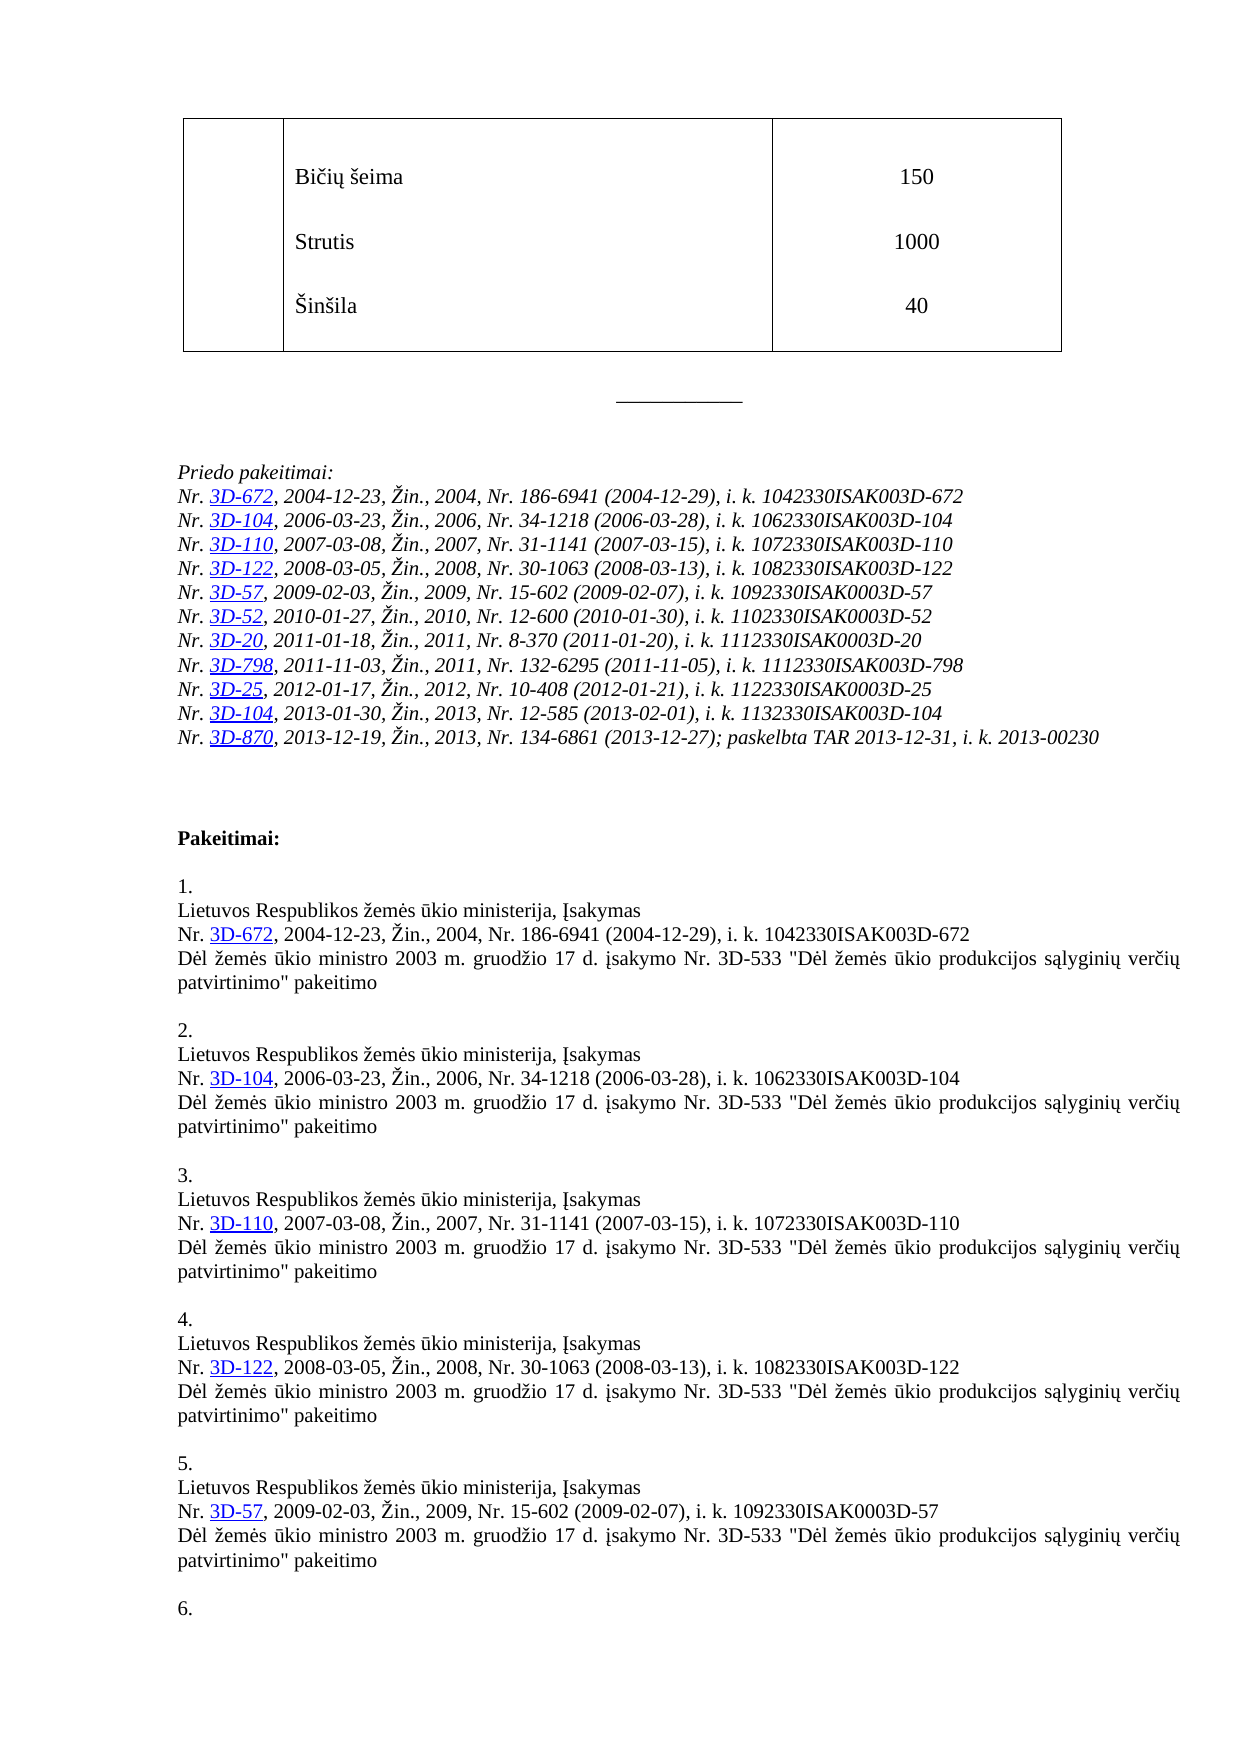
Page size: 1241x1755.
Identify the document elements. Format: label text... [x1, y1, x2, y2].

table_cell [184, 287, 283, 351]
text Dėl žemės ūkio ministro 2003 m. gruodžio 17 d. įsakymo Nr. 3D-533 "Dėl žemės ūkio produkcijos sąlyginių verčių patvirtinimo" pakeitimo [177, 1523, 1181, 1572]
text Nr. 3D-20, 2011-01-18, Žin., 2011, Nr. 8-370 (2011-01-20), i. k. 1112330ISAK0003D-20 [177, 628, 1181, 652]
text 3. [177, 1162, 1181, 1187]
table_cell 40 [773, 287, 1061, 351]
text Nr. 3D-122, 2008-03-05, Žin., 2008, Nr. 30-1063 (2008-03-13), i. k. 1082330ISAK003D-122 [177, 556, 1181, 580]
text Dėl žemės ūkio ministro 2003 m. gruodžio 17 d. įsakymo Nr. 3D-533 "Dėl žemės ūkio produkcijos sąlyginių verčių patvirtinimo" pakeitimo [177, 946, 1181, 994]
table_cell 1000 [773, 222, 1061, 287]
text Dėl žemės ūkio ministro 2003 m. gruodžio 17 d. įsakymo Nr. 3D-533 "Dėl žemės ūkio produkcijos sąlyginių verčių patvirtinimo" pakeitimo [177, 1090, 1181, 1138]
table_cell [284, 119, 772, 157]
text Nr. 3D-798, 2011-11-03, Žin., 2011, Nr. 132-6295 (2011-11-05), i. k. 1112330ISAK003D-798 [177, 652, 1181, 677]
text Lietuvos Respublikos žemės ūkio ministerija, Įsakymas [177, 1331, 1181, 1355]
text Nr. 3D-672, 2004-12-23, Žin., 2004, Nr. 186-6941 (2004-12-29), i. k. 1042330ISAK003D-672 [177, 484, 1181, 508]
table_cell [773, 119, 1061, 157]
table_cell Šinšila [284, 287, 772, 351]
text 1. [177, 874, 1181, 898]
text Nr. 3D-104, 2006-03-23, Žin., 2006, Nr. 34-1218 (2006-03-28), i. k. 1062330ISAK003D-104 [177, 508, 1181, 532]
text Pakeitimai: [177, 826, 1181, 850]
text ___________ [177, 378, 1181, 405]
text Nr. 3D-104, 2006-03-23, Žin., 2006, Nr. 34-1218 (2006-03-28), i. k. 1062330ISAK003D-104 [177, 1066, 1181, 1090]
text Lietuvos Respublikos žemės ūkio ministerija, Įsakymas [177, 1187, 1181, 1211]
text Nr. 3D-870, 2013-12-19, Žin., 2013, Nr. 134-6861 (2013-12-27); paskelbta TAR 2013-12-31, i. k. 2013-00230 [177, 725, 1181, 749]
table_cell [184, 222, 283, 287]
text Nr. 3D-25, 2012-01-17, Žin., 2012, Nr. 10-408 (2012-01-21), i. k. 1122330ISAK0003D-25 [177, 677, 1181, 701]
text Lietuvos Respublikos žemės ūkio ministerija, Įsakymas [177, 1475, 1181, 1499]
table_cell [184, 158, 283, 222]
table_cell Strutis [284, 222, 772, 287]
text Nr. 3D-110, 2007-03-08, Žin., 2007, Nr. 31-1141 (2007-03-15), i. k. 1072330ISAK003D-110 [177, 532, 1181, 556]
text Nr. 3D-122, 2008-03-05, Žin., 2008, Nr. 30-1063 (2008-03-13), i. k. 1082330ISAK003D-122 [177, 1355, 1181, 1379]
text 5. [177, 1451, 1181, 1475]
text 6. [177, 1596, 1181, 1620]
text Nr. 3D-672, 2004-12-23, Žin., 2004, Nr. 186-6941 (2004-12-29), i. k. 1042330ISAK003D-672 [177, 922, 1181, 946]
table_cell [184, 119, 283, 157]
text Nr. 3D-52, 2010-01-27, Žin., 2010, Nr. 12-600 (2010-01-30), i. k. 1102330ISAK0003D-52 [177, 604, 1181, 628]
text 2. [177, 1018, 1181, 1042]
text Dėl žemės ūkio ministro 2003 m. gruodžio 17 d. įsakymo Nr. 3D-533 "Dėl žemės ūkio produkcijos sąlyginių verčių patvirtinimo" pakeitimo [177, 1379, 1181, 1427]
text Nr. 3D-104, 2013-01-30, Žin., 2013, Nr. 12-585 (2013-02-01), i. k. 1132330ISAK003D-104 [177, 701, 1181, 725]
text Nr. 3D-110, 2007-03-08, Žin., 2007, Nr. 31-1141 (2007-03-15), i. k. 1072330ISAK003D-110 [177, 1211, 1181, 1235]
text Nr. 3D-57, 2009-02-03, Žin., 2009, Nr. 15-602 (2009-02-07), i. k. 1092330ISAK0003D-57 [177, 1499, 1181, 1523]
text Dėl žemės ūkio ministro 2003 m. gruodžio 17 d. įsakymo Nr. 3D-533 "Dėl žemės ūkio produkcijos sąlyginių verčių patvirtinimo" pakeitimo [177, 1235, 1181, 1283]
table_cell 150 [773, 158, 1061, 222]
text Priedo pakeitimai: [177, 460, 1181, 484]
text Lietuvos Respublikos žemės ūkio ministerija, Įsakymas [177, 1042, 1181, 1066]
text 4. [177, 1307, 1181, 1331]
text Nr. 3D-57, 2009-02-03, Žin., 2009, Nr. 15-602 (2009-02-07), i. k. 1092330ISAK0003D-57 [177, 580, 1181, 604]
text Lietuvos Respublikos žemės ūkio ministerija, Įsakymas [177, 898, 1181, 922]
table_cell Bičių šeima [284, 158, 772, 222]
